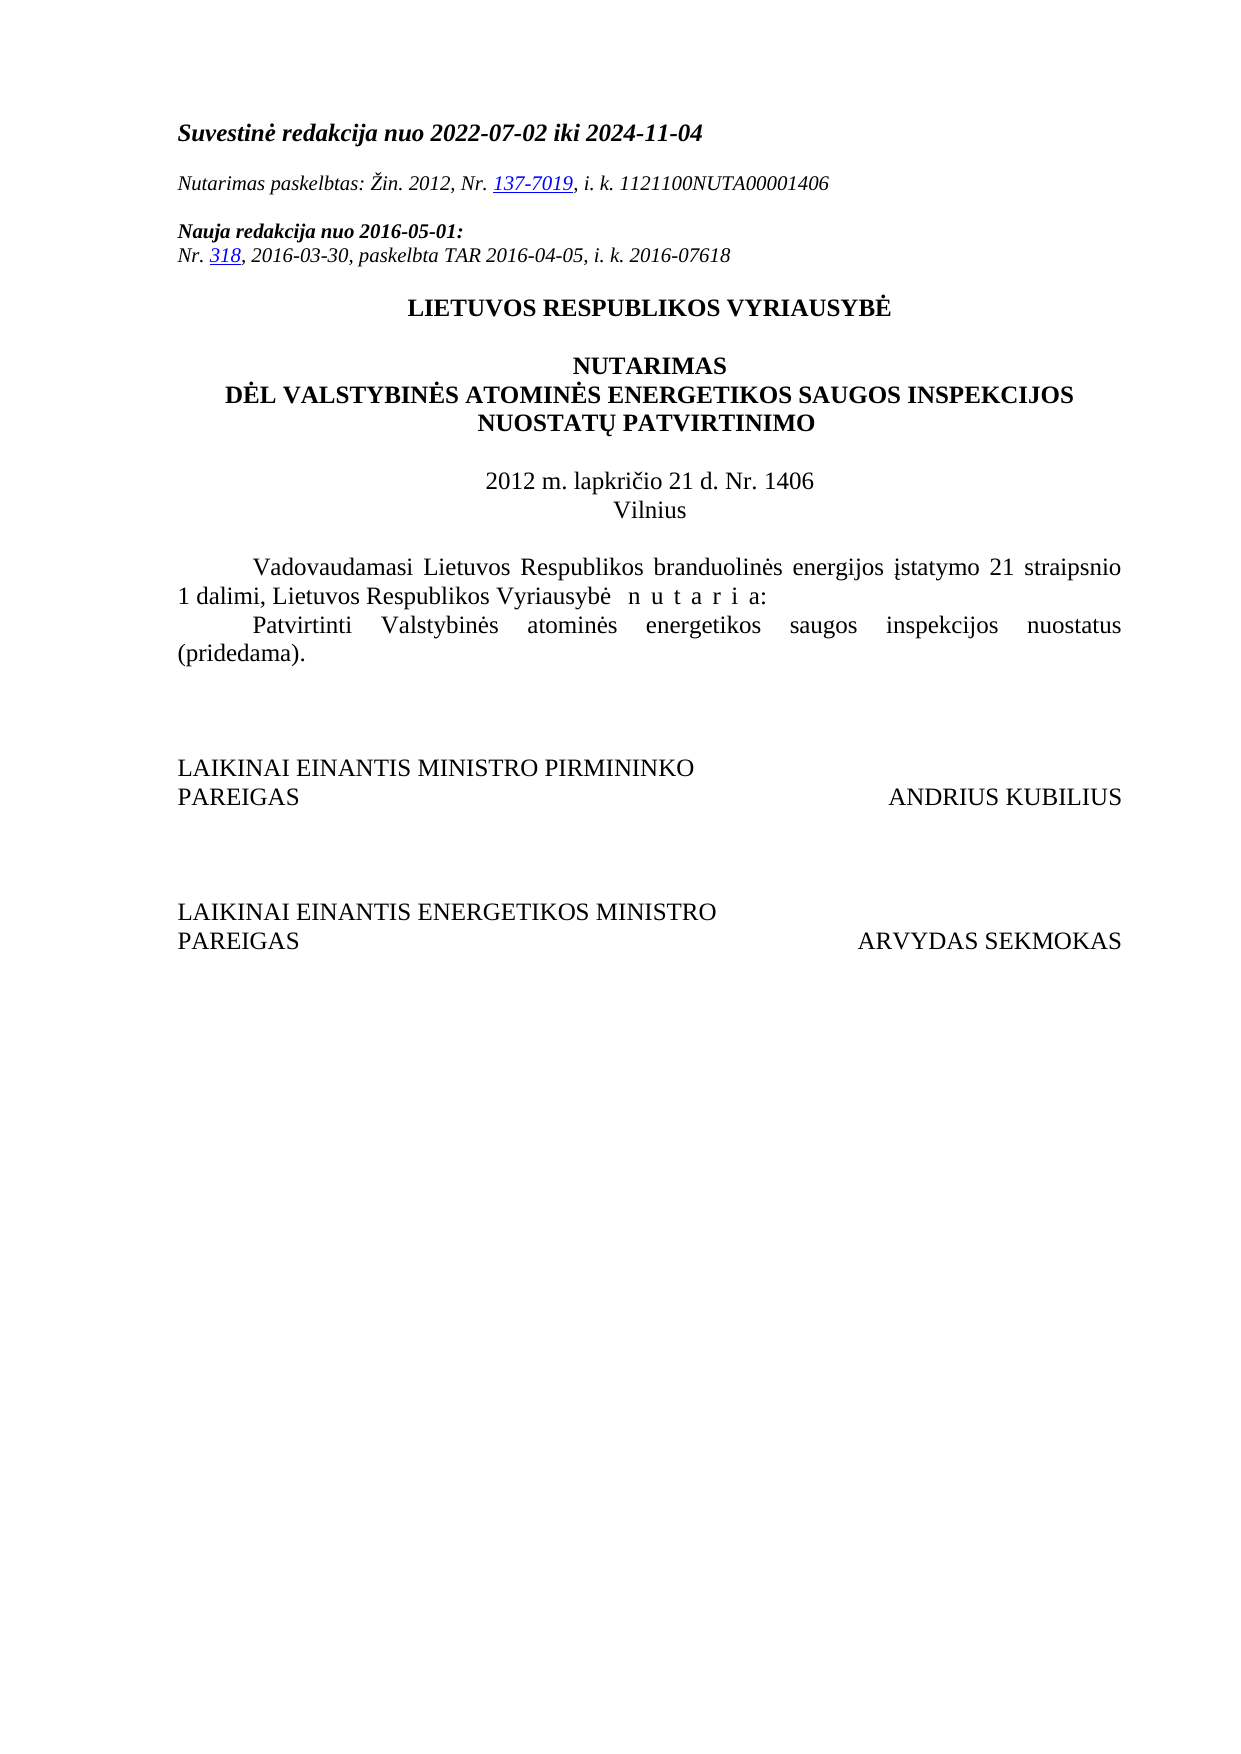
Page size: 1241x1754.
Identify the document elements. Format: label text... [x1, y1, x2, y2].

text PAREIGAS ANDRIUS KUBILIUS [177, 782, 1122, 811]
text nutarimas [177, 351, 1122, 380]
text 2012 m. lapkričio 21 d. Nr. 1406 [177, 466, 1122, 495]
text LIETUVOS RESPUBLIKOS VYRIAUSYBĖ [177, 293, 1122, 322]
text LAIKINAI EINANTIS MINISTRO PIRMININKO [177, 753, 1122, 782]
text Nr. 318, 2016-03-30, paskelbta TAR 2016-04-05, i. k. 2016-07618 [177, 243, 1122, 267]
text Suvestinė redakcija nuo 2022-07-02 iki 2024-11-04 [177, 118, 1122, 147]
text Nutarimas paskelbtas: Žin. 2012, Nr. 137-7019, i. k. 1121100NUTA00001406 [177, 171, 1122, 195]
text Vilnius [177, 495, 1122, 523]
text Nauja redakcija nuo 2016-05-01: [177, 219, 1122, 243]
text Dėl VALSTYBINĖS ATOMINĖS ENERGETIKOS SAUGOS INSPEKCIJOS NUOSTATŲ PATVIRTINIMO [177, 380, 1122, 437]
text Patvirtinti Valstybinės atominės energetikos saugos inspekcijos nuostatus (pridedama). [177, 610, 1122, 667]
text Vadovaudamasi Lietuvos Respublikos branduolinės energijos įstatymo 21 straipsnio 1 dalimi, Lietuvos Respublikos Vyriausybė nutaria: [177, 552, 1122, 610]
text PAREIGAS ARVYDAS SEKMOKAS [177, 926, 1122, 955]
text LAIKINAI EINANTIS ENERGETIKOS MINISTRO [177, 897, 1122, 926]
